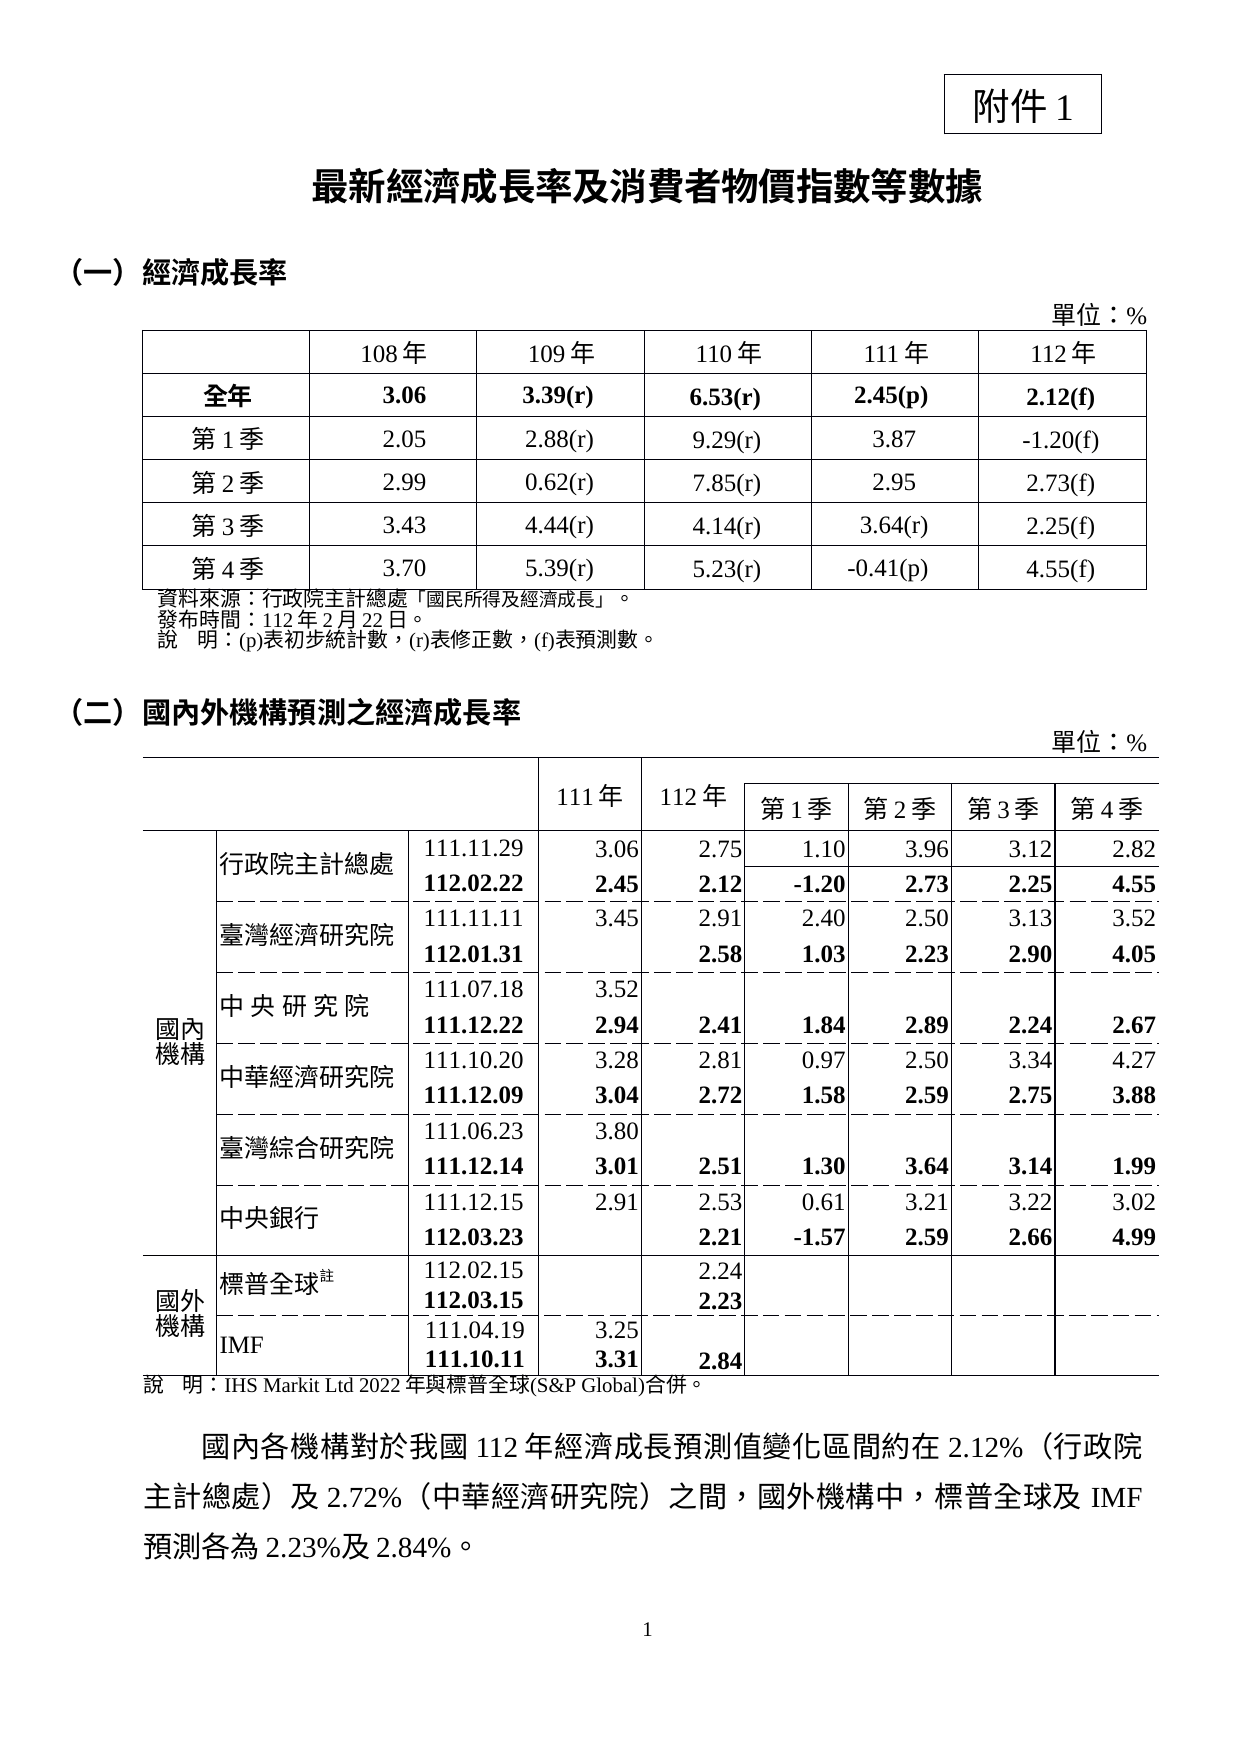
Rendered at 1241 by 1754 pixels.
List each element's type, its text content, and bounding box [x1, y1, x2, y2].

table_cell 2.81 [642, 1043, 744, 1078]
table_cell 2.58 [642, 937, 744, 972]
table_cell 2.89 [849, 1008, 951, 1043]
table_cell 2.45 [539, 866, 641, 901]
table_cell 1.10 [745, 831, 848, 866]
table_cell [745, 972, 848, 1007]
table_header [951, 758, 1055, 783]
text 發布時間：112年2月22日。 [158, 610, 1107, 631]
table_cell 2.99 [310, 460, 476, 502]
table_cell 國外 機構 [143, 1256, 216, 1375]
table_cell 2.88(r) [477, 417, 644, 459]
table_cell [849, 972, 951, 1007]
table_cell 2.75 [642, 831, 744, 866]
table_cell [952, 972, 1054, 1007]
table_cell 4.14(r) [645, 503, 811, 545]
table_cell [952, 1285, 1054, 1315]
table_cell [849, 1345, 951, 1375]
table_cell 2.84 [642, 1345, 744, 1375]
table_cell [539, 937, 641, 972]
table_cell [745, 1114, 848, 1149]
table_cell [745, 1285, 848, 1315]
table_cell 第2季 [849, 784, 951, 830]
table_cell [849, 1114, 951, 1149]
table_cell 第4季 [1056, 784, 1158, 830]
table_cell -1.57 [745, 1220, 848, 1255]
table_cell 2.75 [952, 1078, 1054, 1114]
table_cell 第3季 [143, 503, 309, 545]
table_cell 2.25(f) [979, 503, 1146, 545]
table_cell [849, 1315, 951, 1345]
table_cell 3.64 [849, 1149, 951, 1184]
table_cell 6.53(r) [645, 374, 811, 416]
table_header 109年 [477, 331, 644, 373]
table_cell 111.10.20 [409, 1043, 538, 1078]
table_cell 3.70 [310, 546, 476, 588]
table_cell 0.61 [745, 1185, 848, 1220]
table_cell 111.07.18 [409, 972, 538, 1007]
table_cell 臺灣經濟研究院 [217, 901, 408, 972]
list 單位：% [54, 305, 1147, 330]
table_cell 標普全球註 [217, 1256, 408, 1315]
table_cell 2.23 [849, 937, 951, 972]
table_cell [952, 1256, 1054, 1285]
table_cell 2.12 [642, 866, 744, 901]
table_cell 2.90 [952, 937, 1054, 972]
table_cell 中央銀行 [217, 1185, 408, 1255]
table_header 110年 [645, 331, 811, 373]
table_header [143, 758, 538, 830]
table_cell 2.91 [539, 1185, 641, 1220]
table_cell 3.31 [539, 1345, 641, 1375]
table_cell 2.12(f) [979, 374, 1146, 416]
table_cell 2.24 [952, 1008, 1054, 1043]
table_cell 2.41 [642, 1008, 744, 1043]
table_cell 9.29(r) [645, 417, 811, 459]
table_cell [539, 1220, 641, 1255]
table_cell 2.24 [642, 1256, 744, 1285]
table_cell 3.80 [539, 1114, 641, 1149]
table_cell 2.50 [849, 901, 951, 937]
table_cell 全年 [143, 374, 309, 416]
table_cell IMF [217, 1315, 408, 1375]
table_cell [952, 1345, 1054, 1375]
table_cell 3.64(r) [812, 503, 978, 545]
table_cell 3.01 [539, 1149, 641, 1184]
table_cell [849, 1256, 951, 1285]
table_cell 3.02 [1056, 1185, 1158, 1220]
table_header 112年 [642, 758, 745, 830]
table_cell [539, 1285, 641, 1315]
table_cell 3.22 [952, 1185, 1054, 1220]
table_cell [642, 972, 744, 1007]
table_cell 第1季 [143, 417, 309, 459]
table_cell 111.10.11 [409, 1345, 538, 1375]
table_cell 2.23 [642, 1285, 744, 1315]
table_cell 3.52 [539, 972, 641, 1007]
table_cell 111.11.11 [409, 901, 538, 937]
text 說 明：(p)表初步統計數，(r)表修正數，(f)表預測數。 [158, 631, 1107, 652]
table_cell 3.87 [812, 417, 978, 459]
table_cell 4.55(f) [979, 546, 1146, 588]
table_cell 3.12 [952, 831, 1054, 866]
table_cell [539, 1256, 641, 1285]
table_cell 3.52 [1056, 901, 1158, 937]
table_cell 3.13 [952, 901, 1054, 937]
table_cell 4.27 [1056, 1043, 1158, 1078]
table_cell -0.41(p) [812, 546, 978, 588]
table_cell 3.06 [539, 831, 641, 866]
table_cell 2.95 [812, 460, 978, 502]
table_cell 1.58 [745, 1078, 848, 1114]
table_cell 111.04.19 [409, 1315, 538, 1345]
text 說 明：IHS Markit Ltd 2022年與標普全球(S&P Global)合併。 [143, 1376, 1147, 1397]
table_cell 臺灣綜合研究院 [217, 1114, 408, 1184]
table_cell [1056, 1256, 1158, 1285]
table_cell 2.67 [1056, 1008, 1158, 1043]
table_cell [952, 1315, 1054, 1345]
table_cell 1.84 [745, 1008, 848, 1043]
table_cell 2.66 [952, 1220, 1054, 1255]
table_cell [745, 1345, 848, 1375]
table_cell 2.73(f) [979, 460, 1146, 502]
table_header [745, 758, 848, 783]
table_cell 第3季 [952, 784, 1054, 830]
table_cell 4.99 [1056, 1220, 1158, 1255]
table_cell 3.21 [849, 1185, 951, 1220]
table_cell 112.03.23 [409, 1220, 538, 1255]
table_cell -1.20(f) [979, 417, 1146, 459]
table_cell 行政院主計總處 [217, 831, 408, 901]
table_cell 111.12.09 [409, 1078, 538, 1114]
table_cell 2.21 [642, 1220, 744, 1255]
table_cell 國內 機構 [143, 831, 216, 1255]
table_cell 2.05 [310, 417, 476, 459]
list 單位：% [54, 732, 1147, 757]
text 附件1 [953, 75, 1093, 133]
table_cell 112.02.22 [409, 866, 538, 901]
table_cell 3.25 [539, 1315, 641, 1345]
table_cell [1056, 1345, 1158, 1375]
table_cell 3.88 [1056, 1078, 1158, 1114]
table_cell 2.72 [642, 1078, 744, 1114]
table_cell 111.12.14 [409, 1149, 538, 1184]
table_cell 1.99 [1056, 1149, 1158, 1184]
table_cell [1056, 1315, 1158, 1345]
table_cell [1056, 972, 1158, 1007]
table_cell 2.73 [849, 867, 951, 901]
table_cell 第2季 [143, 460, 309, 502]
table_cell 2.94 [539, 1008, 641, 1043]
table_cell 2.91 [642, 901, 744, 937]
table_cell 第1季 [745, 784, 848, 830]
text 國內各機構對於我國112年經濟成長預測值變化區間約在2.12%（行政院主計總處）及2.72%（中華經濟研究院）之間，國外機構中，標普全球及IMF預測各為2.23%及2.84%。 [143, 1418, 1143, 1568]
table_cell 2.82 [1056, 831, 1158, 866]
table_cell [952, 1114, 1054, 1149]
table_header [848, 758, 951, 783]
table_cell 2.59 [849, 1220, 951, 1255]
table_cell 1.03 [745, 937, 848, 972]
table_cell 0.97 [745, 1043, 848, 1078]
table_cell 111.12.22 [409, 1008, 538, 1043]
table_cell 2.51 [642, 1149, 744, 1184]
table_cell [745, 1315, 848, 1345]
table_cell 7.85(r) [645, 460, 811, 502]
table_cell 3.39(r) [477, 374, 644, 416]
table_cell 2.40 [745, 901, 848, 937]
table_cell 3.06 [310, 374, 476, 416]
table_cell [745, 1256, 848, 1285]
list （二）國內外機構預測之經濟成長率 [54, 689, 1107, 732]
table_cell 2.25 [952, 867, 1054, 901]
table_header 111年 [812, 331, 978, 373]
table_cell 2.59 [849, 1078, 951, 1114]
table_cell 0.62(r) [477, 460, 644, 502]
table_cell 2.45(p) [812, 374, 978, 416]
table_cell 112.01.31 [409, 937, 538, 972]
list （一）經濟成長率 [54, 250, 1107, 292]
table_cell 3.14 [952, 1149, 1054, 1184]
table_cell 112.02.15 [409, 1256, 538, 1285]
table_cell 111.12.15 [409, 1185, 538, 1220]
table_cell 5.23(r) [645, 546, 811, 588]
table_cell [1056, 1114, 1158, 1149]
table_cell 5.39(r) [477, 546, 644, 588]
table_cell 3.04 [539, 1078, 641, 1114]
table_cell 4.44(r) [477, 503, 644, 545]
table_cell 3.28 [539, 1043, 641, 1078]
table_cell 3.45 [539, 901, 641, 937]
text 最新經濟成長率及消費者物價指數等數據 [187, 150, 1107, 212]
table_header [1055, 758, 1158, 783]
table_cell [1056, 1285, 1158, 1315]
table_cell 3.34 [952, 1043, 1054, 1078]
table_cell [642, 1114, 744, 1149]
table_cell 第4季 [143, 546, 309, 588]
table_cell 4.05 [1056, 937, 1158, 972]
table_cell 4.55 [1056, 867, 1158, 901]
text 資料來源：行政院主計總處「國民所得及經濟成長」。 [158, 590, 1107, 610]
table_header 108年 [310, 331, 476, 373]
table_cell 3.43 [310, 503, 476, 545]
table_cell 中華經濟研究院 [217, 1043, 408, 1114]
table_header [143, 331, 309, 373]
table_cell 2.50 [849, 1043, 951, 1078]
table_cell -1.20 [745, 867, 848, 901]
table_header 112年 [979, 331, 1146, 373]
table_cell 111.11.29 [409, 831, 538, 866]
table_cell [849, 1285, 951, 1315]
table_cell 中央研究院 [217, 972, 408, 1043]
table_cell 112.03.15 [409, 1285, 538, 1315]
table_cell 1.30 [745, 1149, 848, 1184]
table_cell 111.06.23 [409, 1114, 538, 1149]
table_cell 2.53 [642, 1185, 744, 1220]
table_cell [642, 1315, 744, 1345]
table_header 111年 [539, 758, 641, 830]
table_cell 3.96 [849, 831, 951, 866]
